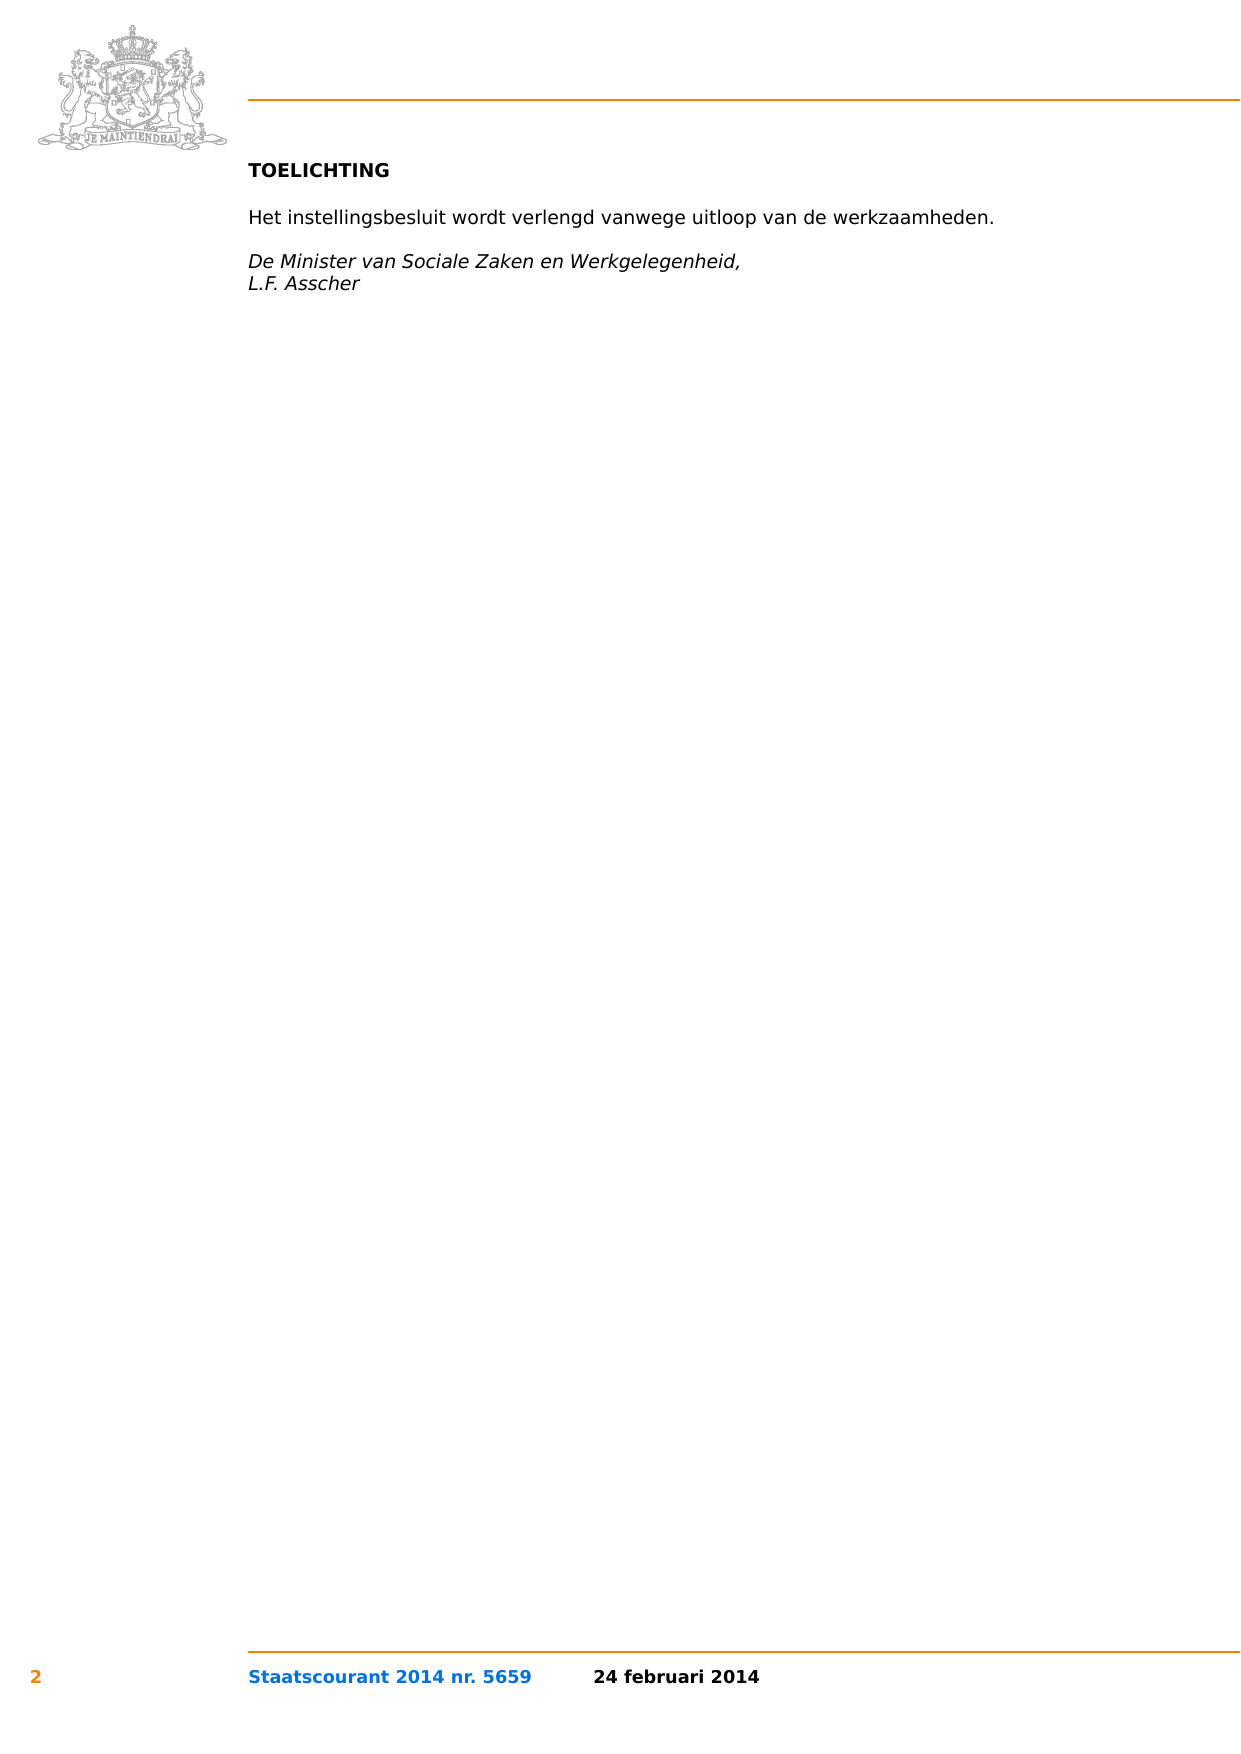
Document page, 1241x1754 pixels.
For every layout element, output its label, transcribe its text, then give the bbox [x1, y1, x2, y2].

picture [38, 25, 227, 150]
text De Minister van Sociale Zaken en Werkgelegenheid, L.F. Asscher [248, 251, 1163, 295]
subtitle TOELICHTING [248, 160, 1163, 182]
text Het instellingsbesluit wordt verlengd vanwege uitloop van de werkzaamheden. [248, 207, 1163, 229]
